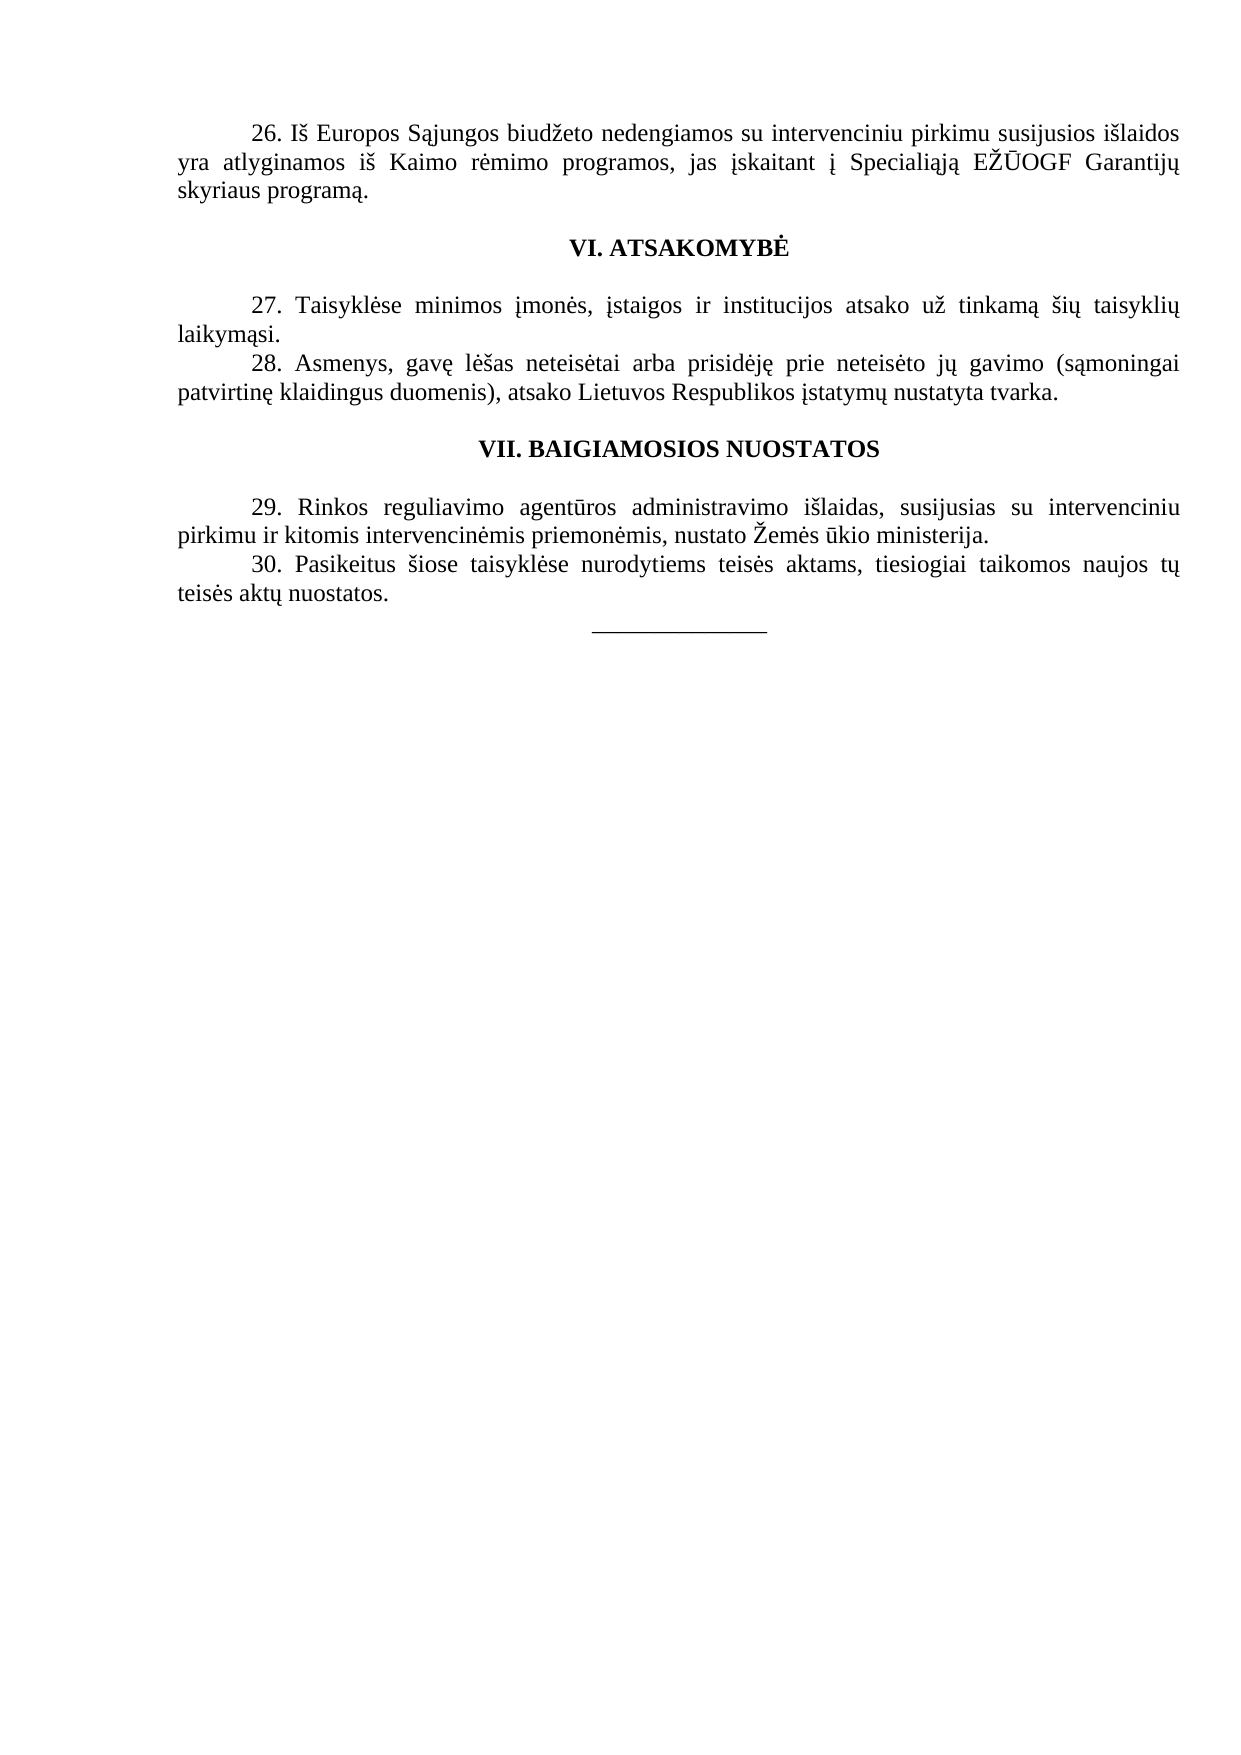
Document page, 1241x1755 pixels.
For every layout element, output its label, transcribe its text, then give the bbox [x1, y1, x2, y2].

text VI. ATSAKOMYBĖ [177, 233, 1181, 262]
text 29. Rinkos reguliavimo agentūros administravimo išlaidas, susijusias su intervenciniu pirkimu ir kitomis intervencinėmis priemonėmis, nustato Žemės ūkio ministerija. [177, 492, 1181, 549]
text 26. Iš Europos Sąjungos biudžeto nedengiamos su intervenciniu pirkimu susijusios išlaidos yra atlyginamos iš Kaimo rėmimo programos, jas įskaitant į Specialiąją EŽŪOGF Garantijų skyriaus programą. [177, 118, 1181, 204]
text VII. BAIGIAMOSIOS NUOSTATOS [177, 434, 1181, 463]
text 30. Pasikeitus šiose taisyklėse nurodytiems teisės aktams, tiesiogiai taikomos naujos tų teisės aktų nuostatos. [177, 549, 1181, 607]
text ______________ [177, 607, 1181, 636]
text 28. Asmenys, gavę lėšas neteisėtai arba prisidėję prie neteisėto jų gavimo (sąmoningai patvirtinę klaidingus duomenis), atsako Lietuvos Respublikos įstatymų nustatyta tvarka. [177, 348, 1181, 406]
text 27. Taisyklėse minimos įmonės, įstaigos ir institucijos atsako už tinkamą šių taisyklių laikymąsi. [177, 291, 1181, 348]
